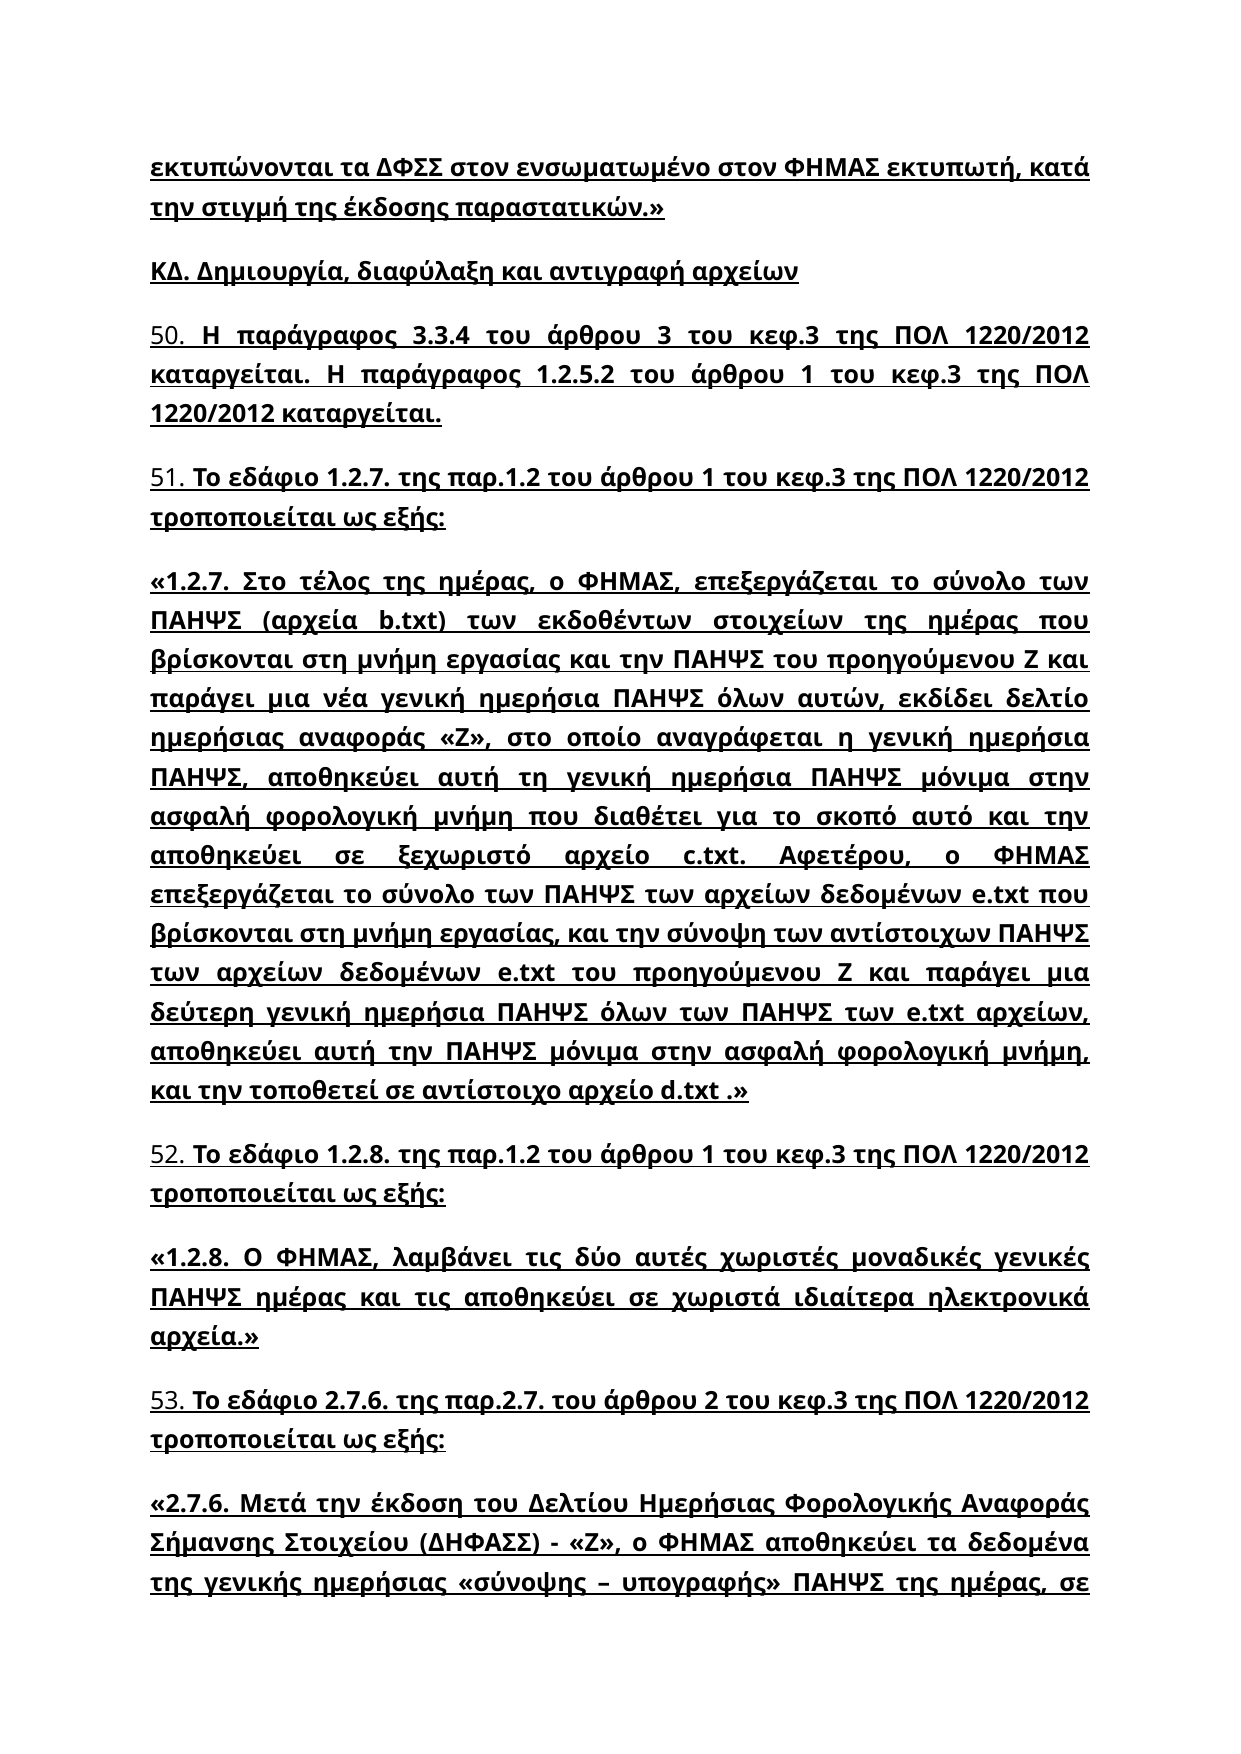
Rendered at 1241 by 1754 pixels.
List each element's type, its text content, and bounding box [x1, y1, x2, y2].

text ημερήσιας αναφοράς «Ζ», στο οποίο αναγράφεται η γενική ημερήσια [150, 712, 1090, 749]
text 52. Το εδάφιο 1.2.8. της παρ.1.2 του άρθρου 1 του κεφ.3 της ΠΟΛ 1220/2012 [150, 1137, 1090, 1166]
text τροποποιείται ως εξής: [150, 1413, 1090, 1456]
text αποθηκεύει αυτή την ΠΑΗΨΣ μόνιμα στην ασφαλή φορολογική μνήμη, [150, 1025, 1090, 1062]
text «1.2.8. Ο ΦΗΜΑΣ, λαμβάνει τις δύο αυτές χωριστές μοναδικές γενικές [150, 1240, 1090, 1269]
text τροποποιείται ως εξής: [150, 491, 1090, 533]
text 1220/2012 καταργείται. [150, 387, 1090, 430]
text αποθηκεύει σε ξεχωριστό αρχείο c.txt. Αφετέρου, ο ΦΗΜΑΣ [150, 829, 1090, 866]
text 53. Το εδάφιο 2.7.6. της παρ.2.7. του άρθρου 2 του κεφ.3 της ΠΟΛ 1220/2012 [150, 1382, 1090, 1411]
text επεξεργάζεται το σύνολο των ΠΑΗΨΣ των αρχείων δεδομένων e.txt που [150, 868, 1090, 906]
text βρίσκονται στη μνήμη εργασίας και την ΠΑΗΨΣ του προηγούμενου Ζ και [150, 633, 1090, 671]
text βρίσκονται στη μνήμη εργασίας, και την σύνοψη των αντίστοιχων ΠΑΗΨΣ [150, 907, 1090, 945]
text της γενικής ημερήσιας «σύνοψης – υπογραφής» ΠΑΗΨΣ της ημέρας, σε [150, 1556, 1090, 1593]
text 51. Το εδάφιο 1.2.7. της παρ.1.2 του άρθρου 1 του κεφ.3 της ΠΟΛ 1220/2012 [150, 460, 1090, 489]
text την στιγμή της έκδοσης παραστατικών.» [150, 181, 1090, 223]
text ΠΑΗΨΣ, αποθηκεύει αυτή τη γενική ημερήσια ΠΑΗΨΣ μόνιμα στην [150, 751, 1090, 788]
text ΚΔ. Δημιουργία, διαφύλαξη και αντιγραφή αρχείων [150, 253, 1090, 287]
text των αρχείων δεδομένων e.txt του προηγούμενου Ζ και παράγει μια [150, 947, 1090, 984]
text Σήμανσης Στοιχείου (ΔΗΦΑΣΣ) - «Ζ», ο ΦΗΜΑΣ αποθηκεύει τα δεδομένα [150, 1517, 1090, 1554]
text ασφαλή φορολογική μνήμη που διαθέτει για το σκοπό αυτό και την [150, 790, 1090, 827]
text «1.2.7. Στο τέλος της ημέρας, ο ΦΗΜΑΣ, επεξεργάζεται το σύνολο των [150, 563, 1090, 592]
text καταργείται. Η παράγραφος 1.2.5.2 του άρθρου 1 του κεφ.3 της ΠΟΛ [150, 348, 1090, 386]
text αρχεία.» [150, 1310, 1090, 1352]
text εκτυπώνονται τα ΔΦΣΣ στον ενσωματωμένο στον ΦΗΜΑΣ εκτυπωτή, κατά [150, 150, 1090, 179]
text παράγει μια νέα γενική ημερήσια ΠΑΗΨΣ όλων αυτών, εκδίδει δελτίο [150, 672, 1090, 710]
text ΠΑΗΨΣ (αρχεία b.txt) των εκδοθέντων στοιχείων της ημέρας που [150, 594, 1090, 631]
text τροποποιείται ως εξής: [150, 1167, 1090, 1210]
text και την τοποθετεί σε αντίστοιχο αρχείο d.txt .» [150, 1064, 1090, 1107]
text ΠΑΗΨΣ ημέρας και τις αποθηκεύει σε χωριστά ιδιαίτερα ηλεκτρονικά [150, 1271, 1090, 1308]
text δεύτερη γενική ημερήσια ΠΑΗΨΣ όλων των ΠΑΗΨΣ των e.txt αρχείων, [150, 986, 1090, 1023]
text «2.7.6. Μετά την έκδοση του Δελτίου Ημερήσιας Φορολογικής Αναφοράς [150, 1486, 1090, 1515]
text 50. Η παράγραφος 3.3.4 του άρθρου 3 του κεφ.3 της ΠΟΛ 1220/2012 [150, 317, 1090, 346]
